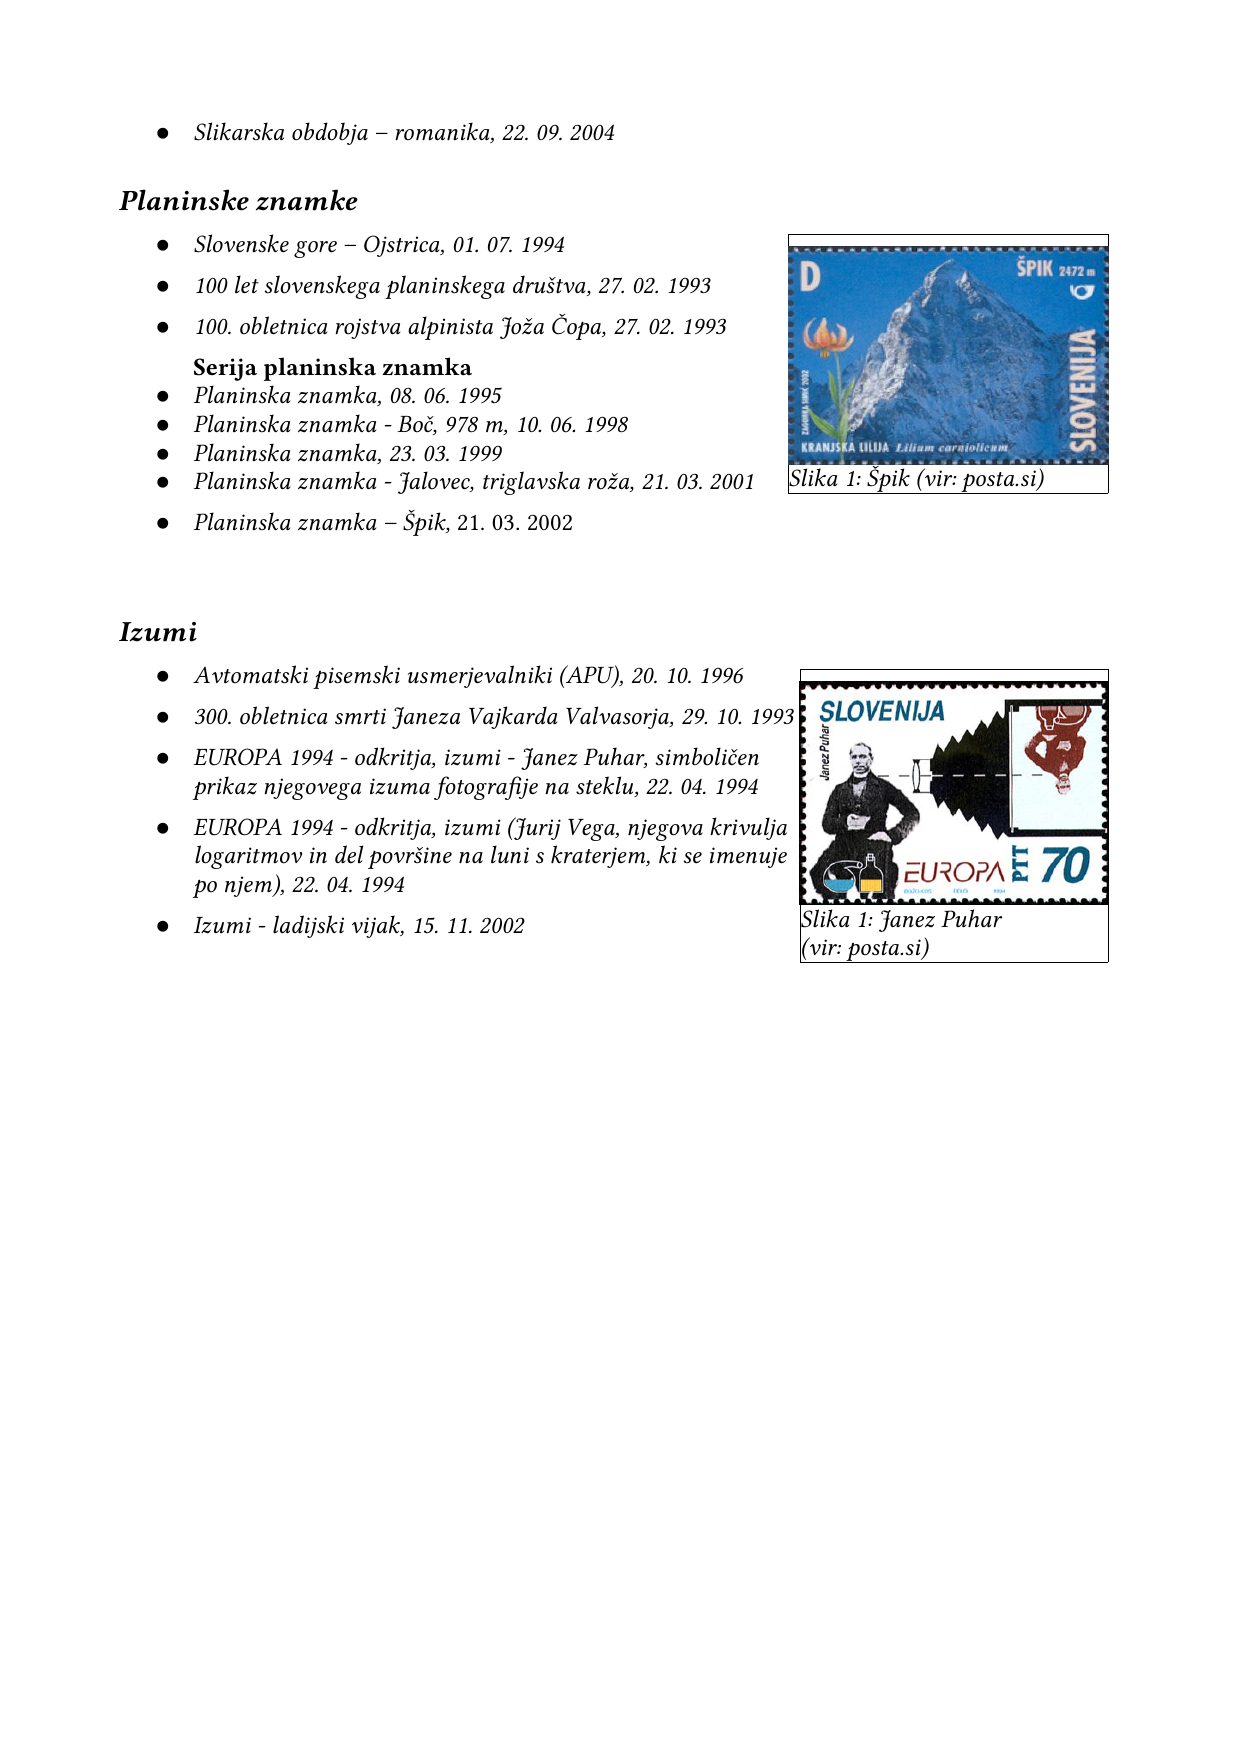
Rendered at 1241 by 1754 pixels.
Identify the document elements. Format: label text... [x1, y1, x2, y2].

picture [799, 681, 1108, 905]
list Planinska znamka - Boč, 978 m, 10. 06. 1998 [156, 410, 788, 439]
picture [788, 246, 1109, 465]
list Slika 1: Janez Puhar (vir: posta.si) [801, 905, 1108, 962]
list Izumi - ladijski vijak, 15. 11. 2002 [156, 911, 800, 939]
list Avtomatski pisemski usmerjevalniki (APU), 20. 10. 1996 [156, 661, 1122, 689]
list Planinska znamka, 23. 03. 1999 [156, 439, 788, 467]
list EUROPA 1994 - odkritja, izumi - Janez Puhar, simboličen prikaz njegovega izuma fotografije na steklu, 22. 04. 1994 [156, 743, 799, 800]
text Serija planinska znamka [193, 353, 788, 382]
list EUROPA 1994 - odkritja, izumi (Jurij Vega, njegova krivulja logaritmov in del površine na luni s kraterjem, ki se imenuje po njem), 22. 04. 1994 [156, 813, 799, 898]
list Slika 1: Špik (vir: posta.si) [789, 465, 1108, 493]
list 300. obletnica smrti Janeza Vajkarda Valvasorja, 29. 10. 1993 [156, 702, 799, 731]
list Planinska znamka – Špik, 21. 03. 2002 [156, 508, 1122, 537]
list Planinska znamka, 08. 06. 1995 [156, 382, 788, 410]
list 100 let slovenskega planinskega društva, 27. 02. 1993 [156, 271, 788, 299]
list 100. obletnica rojstva alpinista Joža Čopa, 27. 02. 1993 [156, 312, 788, 341]
list Slikarska obdobja – romanika, 22. 09. 2004 [156, 118, 1122, 147]
subtitle Izumi [118, 615, 1122, 648]
subtitle Planinske znamke [118, 184, 1122, 217]
list Slovenske gore – Ojstrica, 01. 07. 1994 [156, 230, 1122, 258]
list Planinska znamka - Jalovec, triglavska roža, 21. 03. 2001 [156, 467, 1122, 496]
